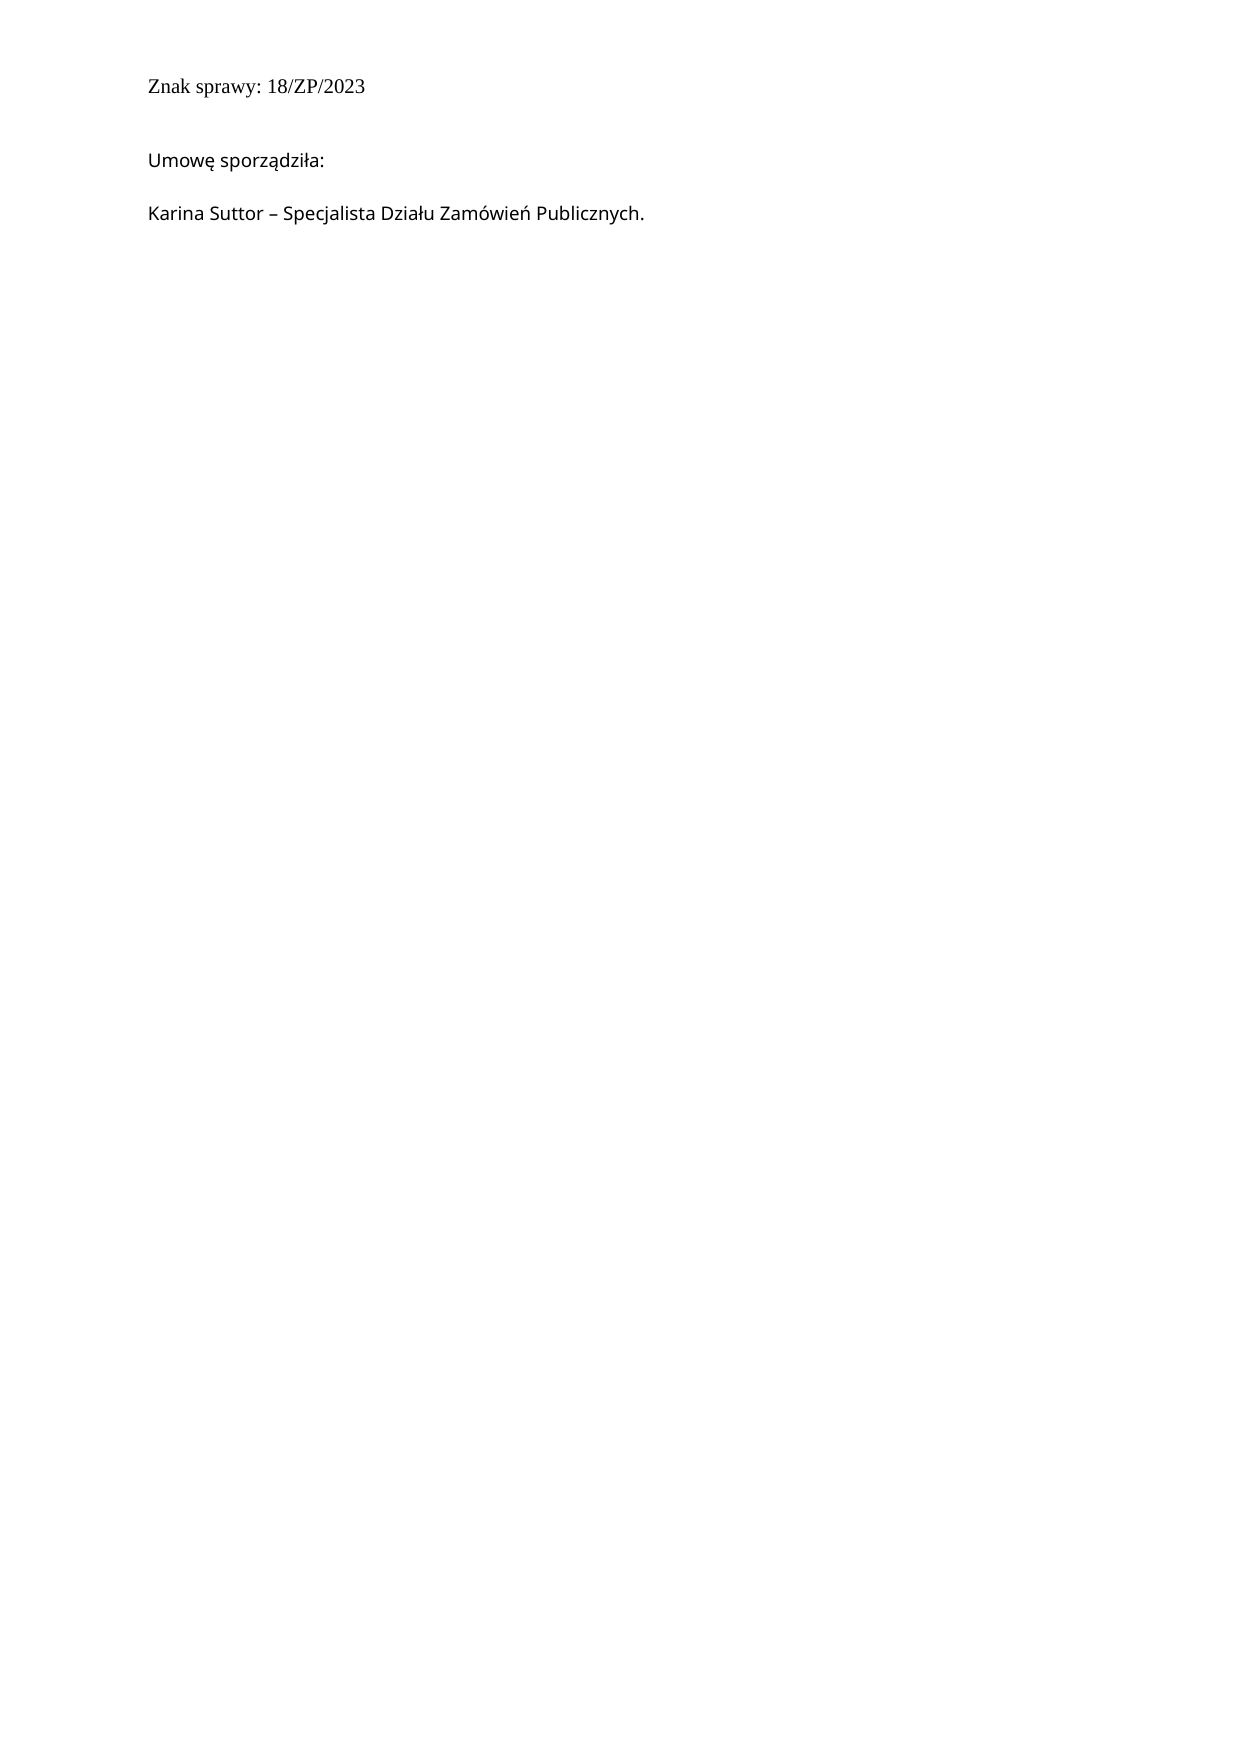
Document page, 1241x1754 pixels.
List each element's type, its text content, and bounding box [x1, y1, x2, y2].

text Umowę sporządziła: [148, 148, 1093, 173]
text Karina Suttor – Specjalista Działu Zamówień Publicznych. [148, 200, 1093, 226]
